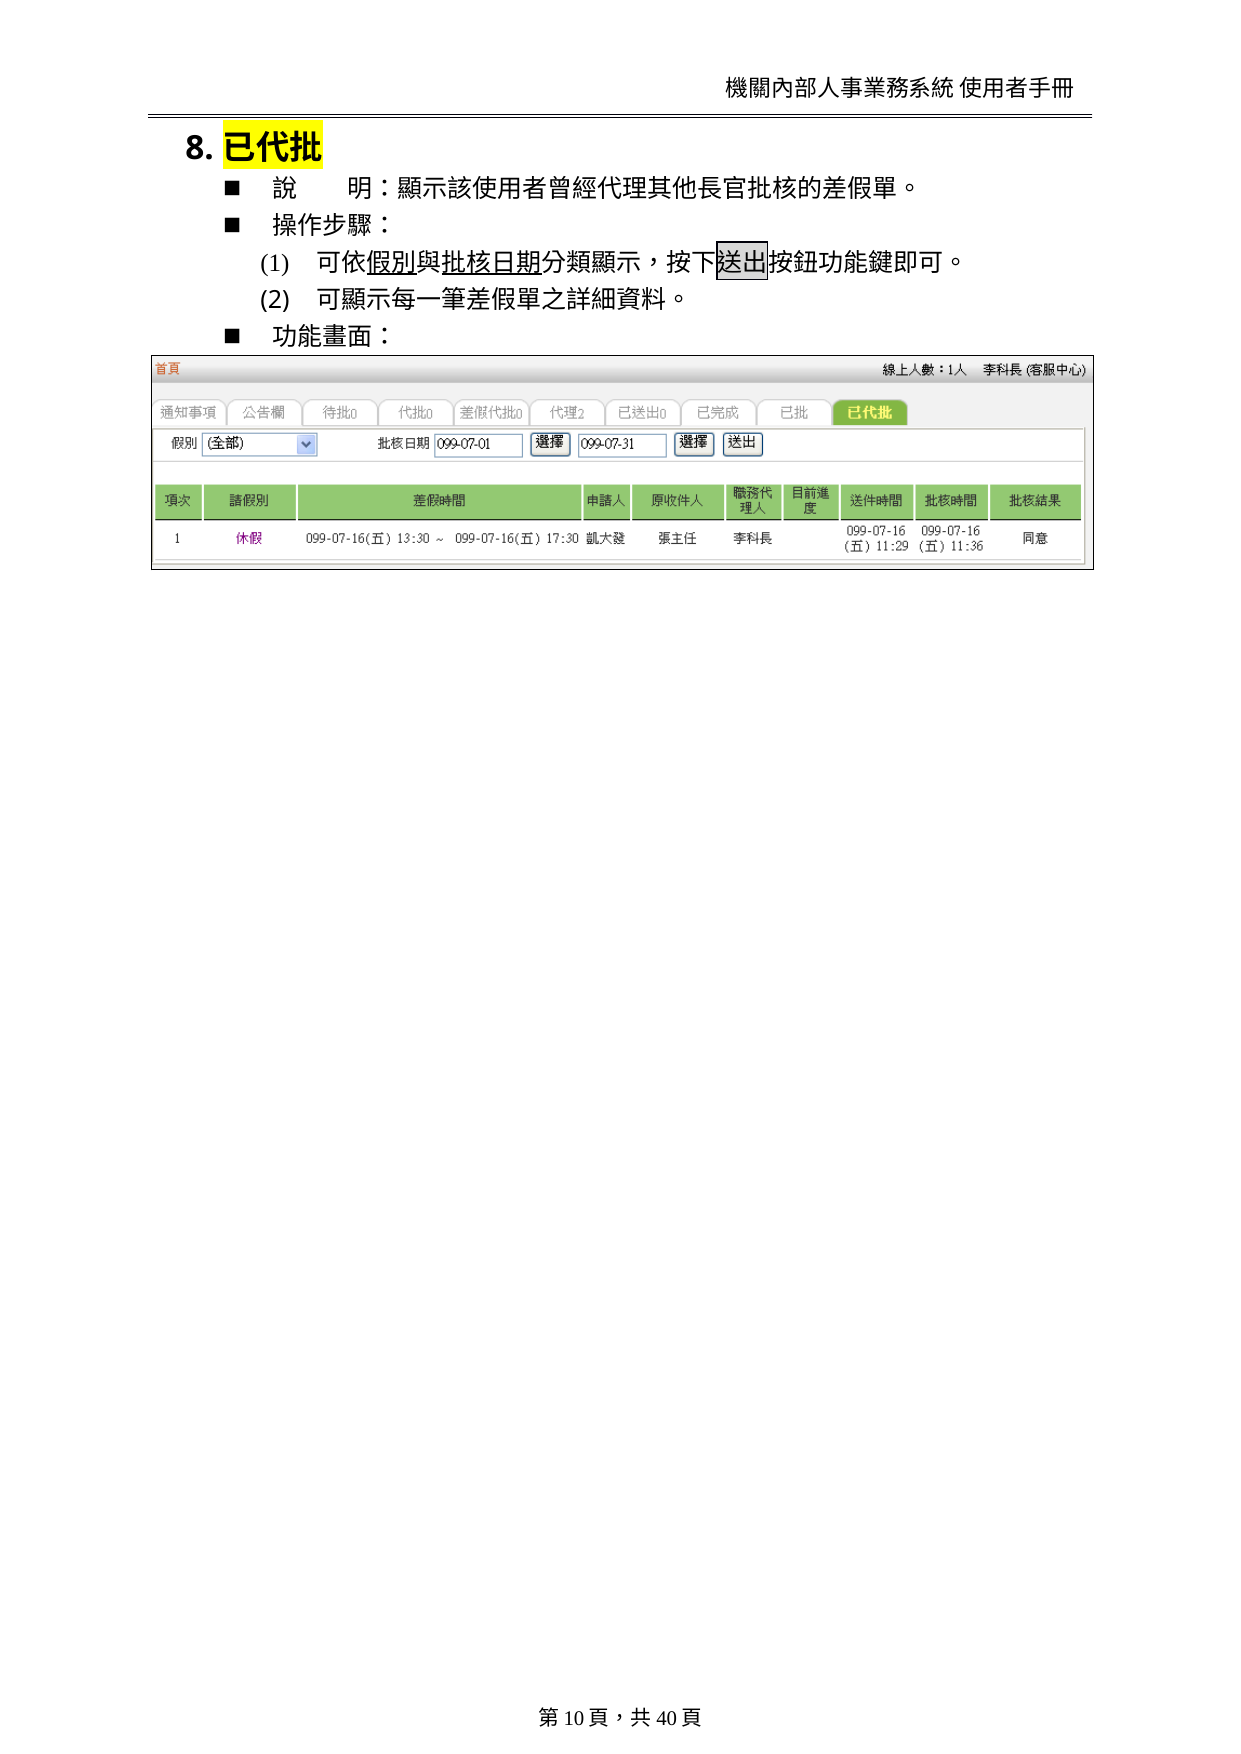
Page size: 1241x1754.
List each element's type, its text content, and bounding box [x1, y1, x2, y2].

list 可顯示每一筆差假單之詳細資料。 [260, 280, 1092, 316]
list 操作步驟： [223, 205, 1092, 241]
list 功能畫面： [223, 316, 1092, 352]
list 可依假別與批核日期分類顯示，按下送出按鈕功能鍵即可。 [718, 243, 767, 279]
list 可依假別與批核日期分類顯示，按下送出按鈕功能鍵即可。 [260, 241, 716, 280]
picture [152, 356, 1093, 569]
list 可依假別與批核日期分類顯示，按下送出按鈕功能鍵即可。 [768, 241, 1092, 280]
subtitle 已代批 [185, 120, 1092, 169]
list 說 明：顯示該使用者曾經代理其他長官批核的差假單。 [223, 169, 1092, 205]
